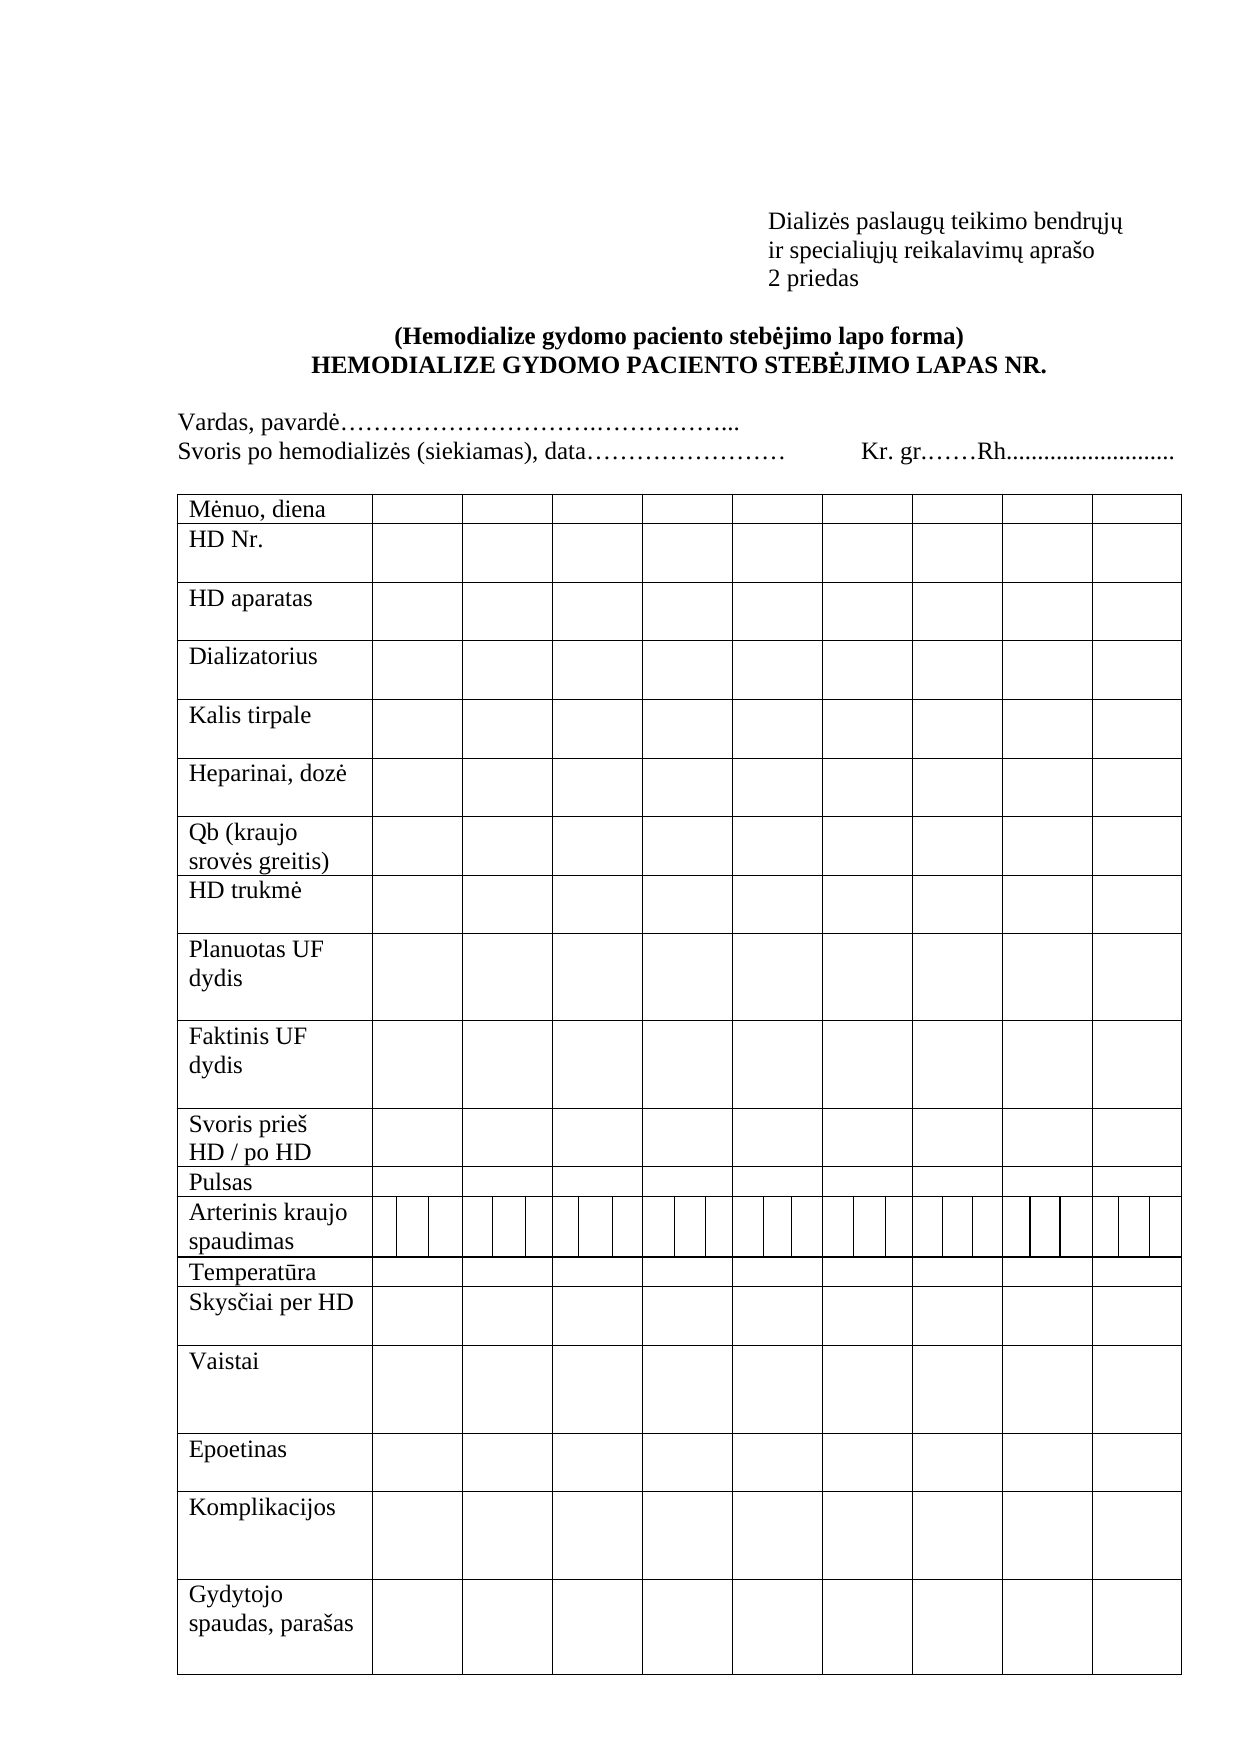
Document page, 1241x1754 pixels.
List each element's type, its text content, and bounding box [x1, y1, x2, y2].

table_cell [913, 1197, 942, 1256]
table_cell [1003, 817, 1092, 874]
table_cell [823, 759, 912, 816]
table_cell [553, 1167, 642, 1196]
table_cell [913, 1580, 1002, 1674]
table_cell [1093, 583, 1181, 640]
text ir specialiųjų reikalavimų aprašo [177, 235, 1181, 263]
table_cell [913, 1346, 1002, 1433]
table_cell [823, 1109, 912, 1166]
table_cell [463, 876, 552, 933]
table_cell [463, 1167, 552, 1196]
table_cell [1093, 1346, 1181, 1433]
table_cell [463, 1434, 552, 1491]
table_cell [913, 1109, 1002, 1166]
table_cell [1093, 641, 1181, 699]
table_cell [733, 1492, 822, 1578]
table_cell [463, 1287, 552, 1345]
table_cell [823, 583, 912, 640]
table_header Mėnuo, diena [178, 495, 372, 523]
table_cell Skysčiai per HD [178, 1287, 372, 1345]
table_cell [764, 1197, 791, 1256]
table_header [553, 495, 642, 523]
table_cell HD trukmė [178, 876, 372, 933]
table_cell [1093, 700, 1181, 757]
table_cell Dializatorius [178, 641, 372, 699]
table_cell [823, 1167, 912, 1196]
table_cell [733, 524, 822, 582]
table_cell [553, 1021, 642, 1108]
table_cell [373, 1167, 462, 1196]
table_cell [733, 934, 822, 1020]
table_cell [733, 1258, 822, 1286]
table_cell [1031, 1197, 1059, 1256]
table_cell [1003, 759, 1092, 816]
table_cell [913, 1492, 1002, 1578]
table_cell [913, 1258, 1002, 1286]
table_cell [973, 1197, 1002, 1256]
table_cell [373, 759, 462, 816]
table_cell [373, 1287, 462, 1345]
table_cell [643, 1434, 732, 1491]
table_cell [373, 1580, 462, 1674]
table_cell [943, 1197, 972, 1256]
table_cell [823, 1287, 912, 1345]
table_cell [373, 1258, 462, 1286]
table_cell [553, 524, 642, 582]
table_cell [1003, 934, 1092, 1020]
table_cell [733, 1109, 822, 1166]
table_cell [823, 1434, 912, 1491]
table_cell [643, 524, 732, 582]
table_cell [733, 583, 822, 640]
table_header [373, 495, 462, 523]
table_cell [579, 1197, 612, 1256]
table_cell Planuotas UF dydis [178, 934, 372, 1020]
table_cell [913, 1021, 1002, 1108]
table_cell [373, 1434, 462, 1491]
table_cell [706, 1197, 732, 1256]
table_cell [463, 583, 552, 640]
table_cell [1003, 1167, 1092, 1196]
table_cell [1003, 1197, 1029, 1256]
text Svoris po hemodializės (siekiamas), data…………………… Kr. gr.……Rh........................... [177, 436, 1181, 465]
table_cell [913, 817, 1002, 874]
table_cell [526, 1197, 552, 1256]
table_cell [823, 524, 912, 582]
table_cell [643, 1492, 732, 1578]
table_cell [913, 759, 1002, 816]
table_cell [1093, 1197, 1118, 1256]
table_header [823, 495, 912, 523]
table_cell [823, 1197, 853, 1256]
table_cell [553, 759, 642, 816]
table_cell Gydytojo spaudas, parašas [178, 1580, 372, 1674]
table_header [1003, 495, 1092, 523]
table_cell HD Nr. [178, 524, 372, 582]
table_cell [643, 1346, 732, 1433]
table_cell [823, 1580, 912, 1674]
table_cell [823, 1258, 912, 1286]
table_cell [733, 1346, 822, 1433]
table_cell [463, 1346, 552, 1433]
table_header [1093, 495, 1181, 523]
table_cell [792, 1197, 822, 1256]
table_cell [373, 1346, 462, 1433]
table_cell Heparinai, dozė [178, 759, 372, 816]
table_cell [1003, 1109, 1092, 1166]
table_cell [913, 1167, 1002, 1196]
table_cell [1003, 1287, 1092, 1345]
table_cell [373, 1492, 462, 1578]
table_cell [913, 876, 1002, 933]
table_cell [823, 934, 912, 1020]
table_cell [1003, 876, 1092, 933]
table_cell [643, 1167, 732, 1196]
table_cell [913, 641, 1002, 699]
table_cell [643, 641, 732, 699]
table_cell [1119, 1197, 1149, 1256]
table_cell [823, 700, 912, 757]
table_cell [1093, 1109, 1181, 1166]
table_cell [613, 1197, 642, 1256]
table_cell [913, 1287, 1002, 1345]
table_cell [553, 583, 642, 640]
table_cell [373, 583, 462, 640]
table_cell [373, 1021, 462, 1108]
text (Hemodialize gydomo paciento stebėjimo lapo forma) [177, 321, 1181, 350]
table_cell [913, 700, 1002, 757]
table_cell [733, 700, 822, 757]
table_cell [463, 641, 552, 699]
table_cell [1093, 934, 1181, 1020]
table_cell [1003, 524, 1092, 582]
table_cell [553, 934, 642, 1020]
table_cell [373, 1109, 462, 1166]
table_cell [1093, 1580, 1181, 1674]
table_cell [1003, 1434, 1092, 1491]
table_cell [823, 641, 912, 699]
table_cell [463, 934, 552, 1020]
table_cell [1093, 1021, 1181, 1108]
table_cell [553, 1434, 642, 1491]
table_cell [1093, 1434, 1181, 1491]
table_cell [553, 1492, 642, 1578]
table_cell [553, 641, 642, 699]
table_cell [733, 876, 822, 933]
table_cell [823, 1346, 912, 1433]
table_cell [373, 641, 462, 699]
table_cell [1093, 524, 1181, 582]
table_cell [1093, 1492, 1181, 1578]
table_cell [463, 1197, 492, 1256]
table_cell [1003, 1021, 1092, 1108]
table_cell [373, 524, 462, 582]
table_cell [733, 1167, 822, 1196]
table_cell [463, 1580, 552, 1674]
table_cell [553, 1346, 642, 1433]
table_cell [1093, 817, 1181, 874]
table_cell [1003, 1346, 1092, 1433]
table_cell [373, 817, 462, 874]
table_cell [373, 1197, 396, 1256]
table_cell [463, 524, 552, 582]
table_cell [463, 817, 552, 874]
table_cell [643, 1287, 732, 1345]
table_cell [463, 1021, 552, 1108]
table_cell Svoris prieš HD / po HD [178, 1109, 372, 1166]
table_cell [1093, 1258, 1181, 1286]
table_cell [373, 934, 462, 1020]
table_cell [913, 583, 1002, 640]
table_cell [643, 759, 732, 816]
table_cell Epoetinas [178, 1434, 372, 1491]
table_cell [733, 1434, 822, 1491]
table_cell [643, 1197, 674, 1256]
text HEMODIALIZE GYDOMO PACIENTO STEBĖJIMO LAPAS NR. [177, 350, 1181, 378]
table_cell [643, 583, 732, 640]
table_cell [643, 1021, 732, 1108]
table_cell [643, 1580, 732, 1674]
table_cell [643, 1258, 732, 1286]
table_cell [553, 1109, 642, 1166]
table_cell [553, 1197, 578, 1256]
table_cell [733, 817, 822, 874]
table_cell [553, 817, 642, 874]
table_cell [553, 700, 642, 757]
table_cell Temperatūra [178, 1258, 372, 1286]
table_cell [913, 524, 1002, 582]
table_cell [733, 759, 822, 816]
table_cell Arterinis kraujo spaudimas [178, 1197, 372, 1256]
table_cell [643, 1109, 732, 1166]
table_cell [429, 1197, 462, 1256]
table_cell [643, 934, 732, 1020]
table_cell [553, 1580, 642, 1674]
table_cell [1003, 1492, 1092, 1578]
table_cell [1150, 1197, 1181, 1256]
table_cell [643, 817, 732, 874]
table_cell [1003, 1258, 1092, 1286]
table_cell [1093, 759, 1181, 816]
table_cell [553, 876, 642, 933]
table_cell [823, 817, 912, 874]
table_cell Qb (kraujo srovės greitis) [178, 817, 372, 874]
table_cell [675, 1197, 705, 1256]
table_cell [823, 1021, 912, 1108]
table_cell Komplikacijos [178, 1492, 372, 1578]
table_header [643, 495, 732, 523]
table_cell Faktinis UF dydis [178, 1021, 372, 1108]
table_cell [373, 876, 462, 933]
table_cell [493, 1197, 525, 1256]
table_cell [1093, 1287, 1181, 1345]
table_cell [643, 700, 732, 757]
table_header [913, 495, 1002, 523]
table_cell [1093, 876, 1181, 933]
table_cell Kalis tirpale [178, 700, 372, 757]
table_cell Pulsas [178, 1167, 372, 1196]
table_cell [1003, 641, 1092, 699]
table_cell [463, 1492, 552, 1578]
table_header [733, 495, 822, 523]
text Vardas, pavardė………………………….……………... [177, 407, 1181, 436]
table_cell [1003, 700, 1092, 757]
table_cell [733, 1580, 822, 1674]
table_cell [553, 1258, 642, 1286]
text 2 priedas [177, 263, 1181, 292]
table_cell [463, 700, 552, 757]
table_cell [733, 1197, 763, 1256]
table_cell [913, 934, 1002, 1020]
text Dializės paslaugų teikimo bendrųjų [177, 206, 1181, 235]
table_cell [463, 1109, 552, 1166]
table_cell [553, 1287, 642, 1345]
table_cell [733, 1021, 822, 1108]
table_header [463, 495, 552, 523]
table_cell [397, 1197, 428, 1256]
table_cell [373, 700, 462, 757]
table_cell [1093, 1167, 1181, 1196]
table_cell [463, 759, 552, 816]
table_cell [733, 641, 822, 699]
table_cell [823, 876, 912, 933]
table_cell [643, 876, 732, 933]
table_cell [463, 1258, 552, 1286]
table_cell HD aparatas [178, 583, 372, 640]
table_cell [733, 1287, 822, 1345]
table_cell [1061, 1197, 1092, 1256]
table_cell [854, 1197, 885, 1256]
table_cell [1003, 1580, 1092, 1674]
table_cell [1003, 583, 1092, 640]
table_cell [913, 1434, 1002, 1491]
table_cell [823, 1492, 912, 1578]
table_cell Vaistai [178, 1346, 372, 1433]
table_cell [886, 1197, 912, 1256]
